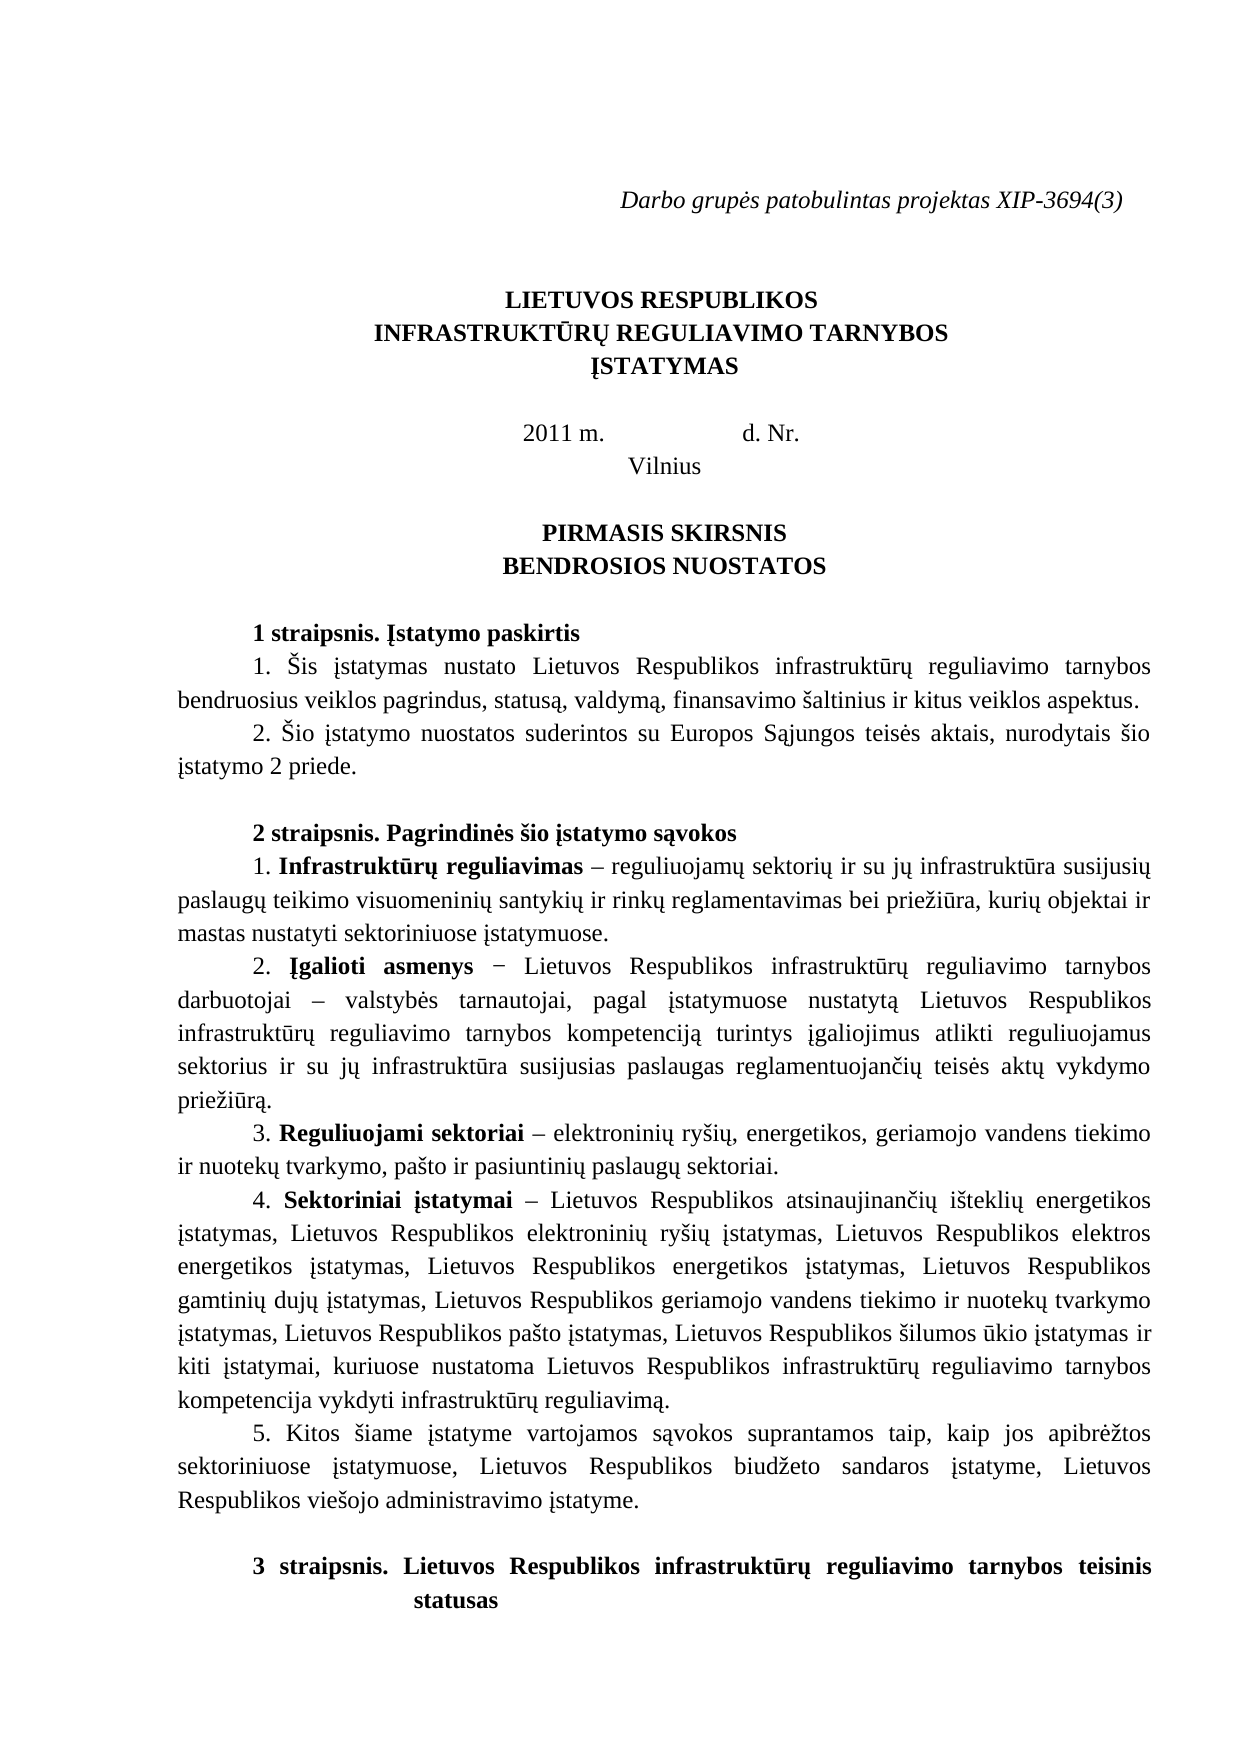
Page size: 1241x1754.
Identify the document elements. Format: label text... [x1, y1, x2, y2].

text 3 straipsnis. Lietuvos Respublikos infrastruktūrų reguliavimo tarnybos teisinis statusas [252, 1547, 1152, 1613]
text 3. Reguliuojami sektoriai – elektroninių ryšių, energetikos, geriamojo vandens tiekimo ir nuotekų tvarkymo, pašto ir pasiuntinių paslaugų sektoriai. [177, 1113, 1152, 1180]
text Darbo grupės patobulintas projektas XIP-3694(3) [620, 180, 1152, 213]
text ĮSTATYMAS [177, 347, 1152, 380]
text Vilnius [177, 447, 1152, 480]
text 1. Šis įstatymas nustato Lietuvos Respublikos infrastruktūrų reguliavimo tarnybos bendruosius veiklos pagrindus, statusą, valdymą, finansavimo šaltinius ir kitus veiklos aspektus. [177, 647, 1152, 713]
text 2 straipsnis. Pagrindinės šio įstatymo sąvokos [177, 813, 1152, 847]
text 4. Sektoriniai įstatymai – Lietuvos Respublikos atsinaujinančių išteklių energetikos įstatymas, Lietuvos Respublikos elektroninių ryšių įstatymas, Lietuvos Respublikos elektros energetikos įstatymas, Lietuvos Respublikos energetikos įstatymas, Lietuvos Respublikos gamtinių dujų įstatymas, Lietuvos Respublikos geriamojo vandens tiekimo ir nuotekų tvarkymo įstatymas, Lietuvos Respublikos pašto įstatymas, Lietuvos Respublikos šilumos ūkio įstatymas ir kiti įstatymai, kuriuose nustatoma Lietuvos Respublikos infrastruktūrų reguliavimo tarnybos kompetencija vykdyti infrastruktūrų reguliavimą. [177, 1180, 1152, 1413]
text PIRMASIS SKIRSNIS [177, 513, 1152, 547]
text 2. Įgalioti asmenys − Lietuvos Respublikos infrastruktūrų reguliavimo tarnybos darbuotojai – valstybės tarnautojai, pagal įstatymuose nustatytą Lietuvos Respublikos infrastruktūrų reguliavimo tarnybos kompetenciją turintys įgaliojimus atlikti reguliuojamus sektorius ir su jų infrastruktūra susijusias paslaugas reglamentuojančių teisės aktų vykdymo priežiūrą. [177, 947, 1152, 1113]
text INFRASTRUKTŪRŲ REGULIAVIMO TARNYBOS [177, 313, 1152, 347]
text 2011 m. d. Nr. [177, 413, 1152, 447]
text 2. Šio įstatymo nuostatos suderintos su Europos Sąjungos teisės aktais, nurodytais šio įstatymo 2 priede. [177, 713, 1152, 780]
text LIETUVOS RESPUBLIKOS [177, 280, 1152, 313]
text BENDROSIOS NUOSTATOS [177, 547, 1152, 580]
text 5. Kitos šiame įstatyme vartojamos sąvokos suprantamos taip, kaip jos apibrėžtos sektoriniuose įstatymuose, Lietuvos Respublikos biudžeto sandaros įstatyme, Lietuvos Respublikos viešojo administravimo įstatyme. [177, 1413, 1152, 1513]
text 1 straipsnis. Įstatymo paskirtis [177, 613, 1152, 647]
text 1. Infrastruktūrų reguliavimas – reguliuojamų sektorių ir su jų infrastruktūra susijusių paslaugų teikimo visuomeninių santykių ir rinkų reglamentavimas bei priežiūra, kurių objektai ir mastas nustatyti sektoriniuose įstatymuose. [177, 847, 1152, 947]
